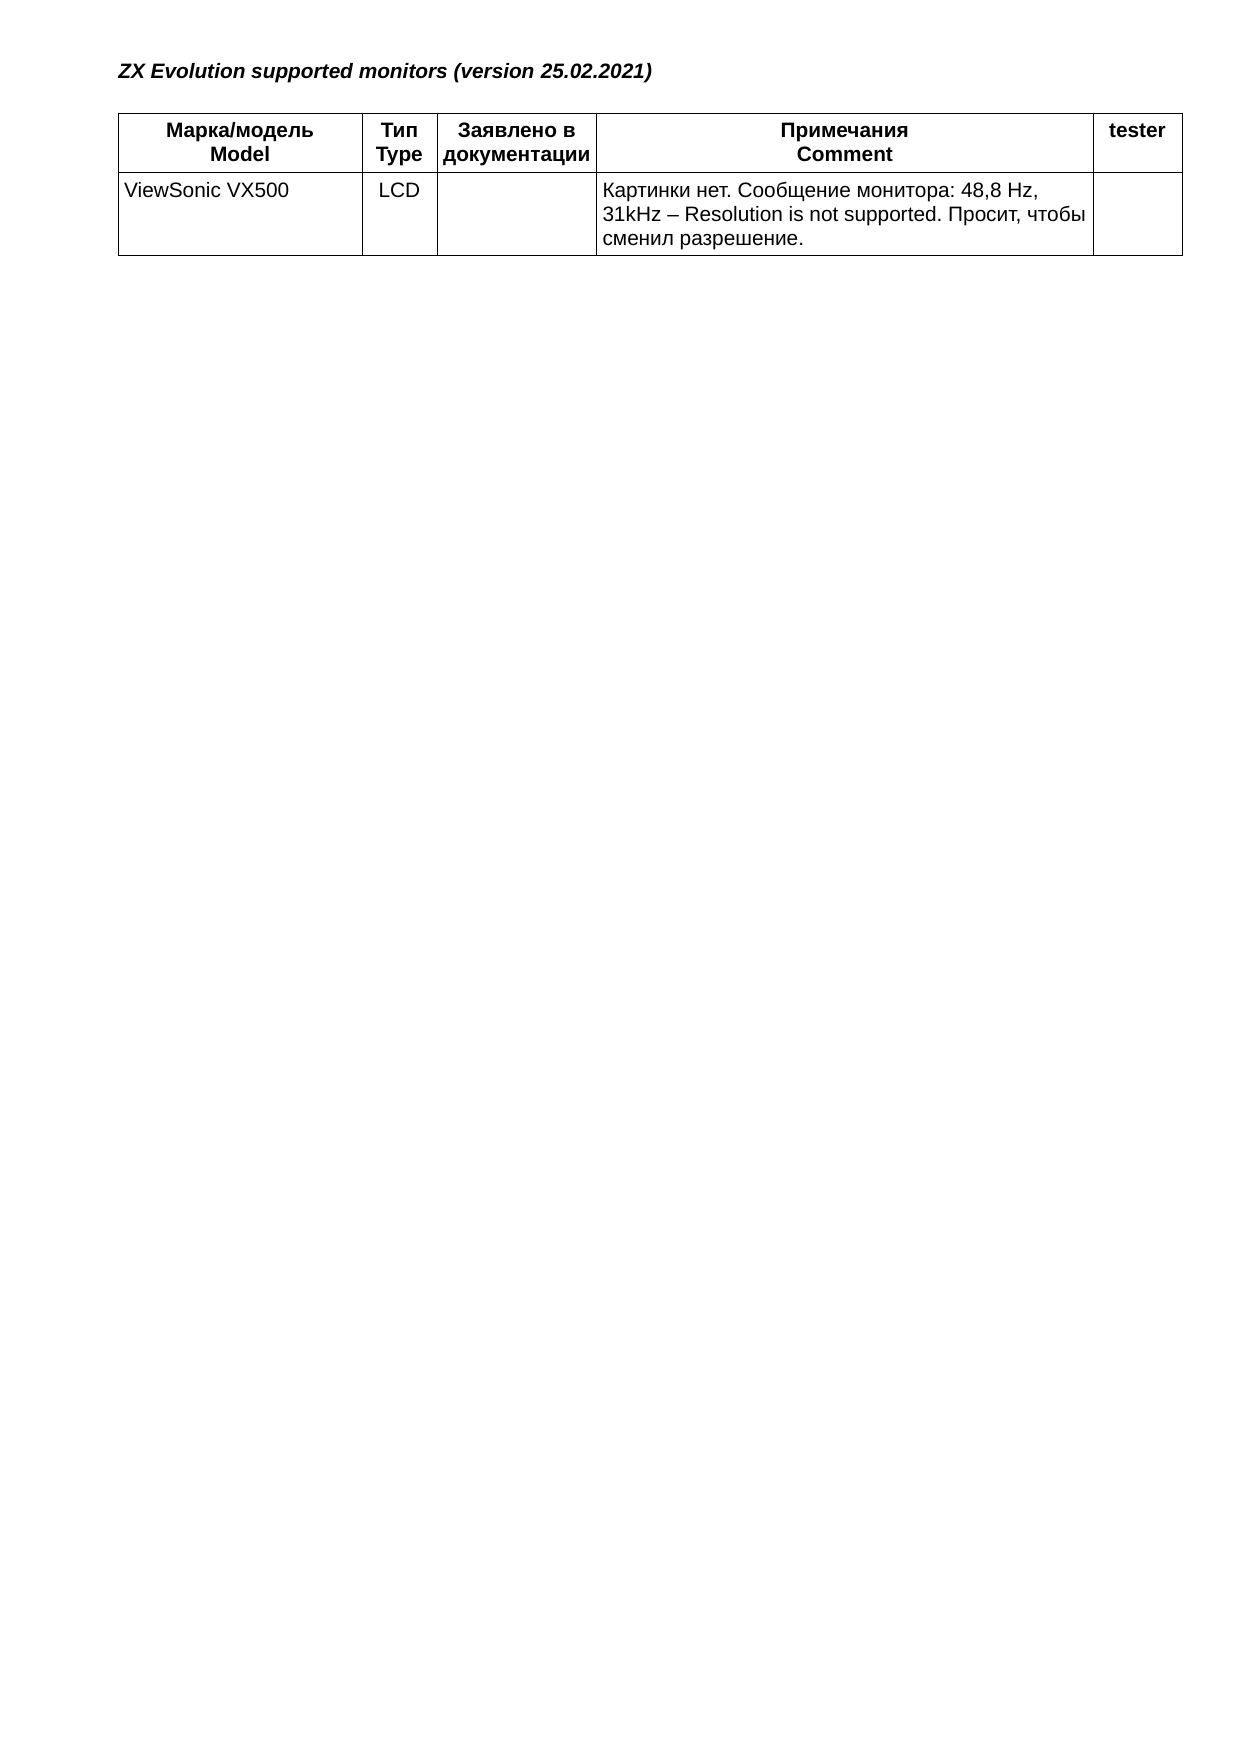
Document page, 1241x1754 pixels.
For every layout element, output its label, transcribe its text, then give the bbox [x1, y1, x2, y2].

table_cell [438, 173, 596, 255]
table_cell LCD [363, 173, 437, 255]
table_header Марка/модель Model [119, 114, 362, 172]
table_cell ViewSonic VX500 [119, 173, 362, 255]
table_header Заявлено в документации [438, 114, 596, 172]
table_cell [1094, 173, 1182, 255]
table_cell Картинки нет. Сообщение монитора: 48,8 Hz, 31kHz – Resolution is not supported. Просит, чтобы сменил разрешение. [597, 173, 1093, 255]
table_header tester [1094, 114, 1182, 172]
table_header Тип Type [363, 114, 437, 172]
table_header Примечания Comment [597, 114, 1093, 172]
